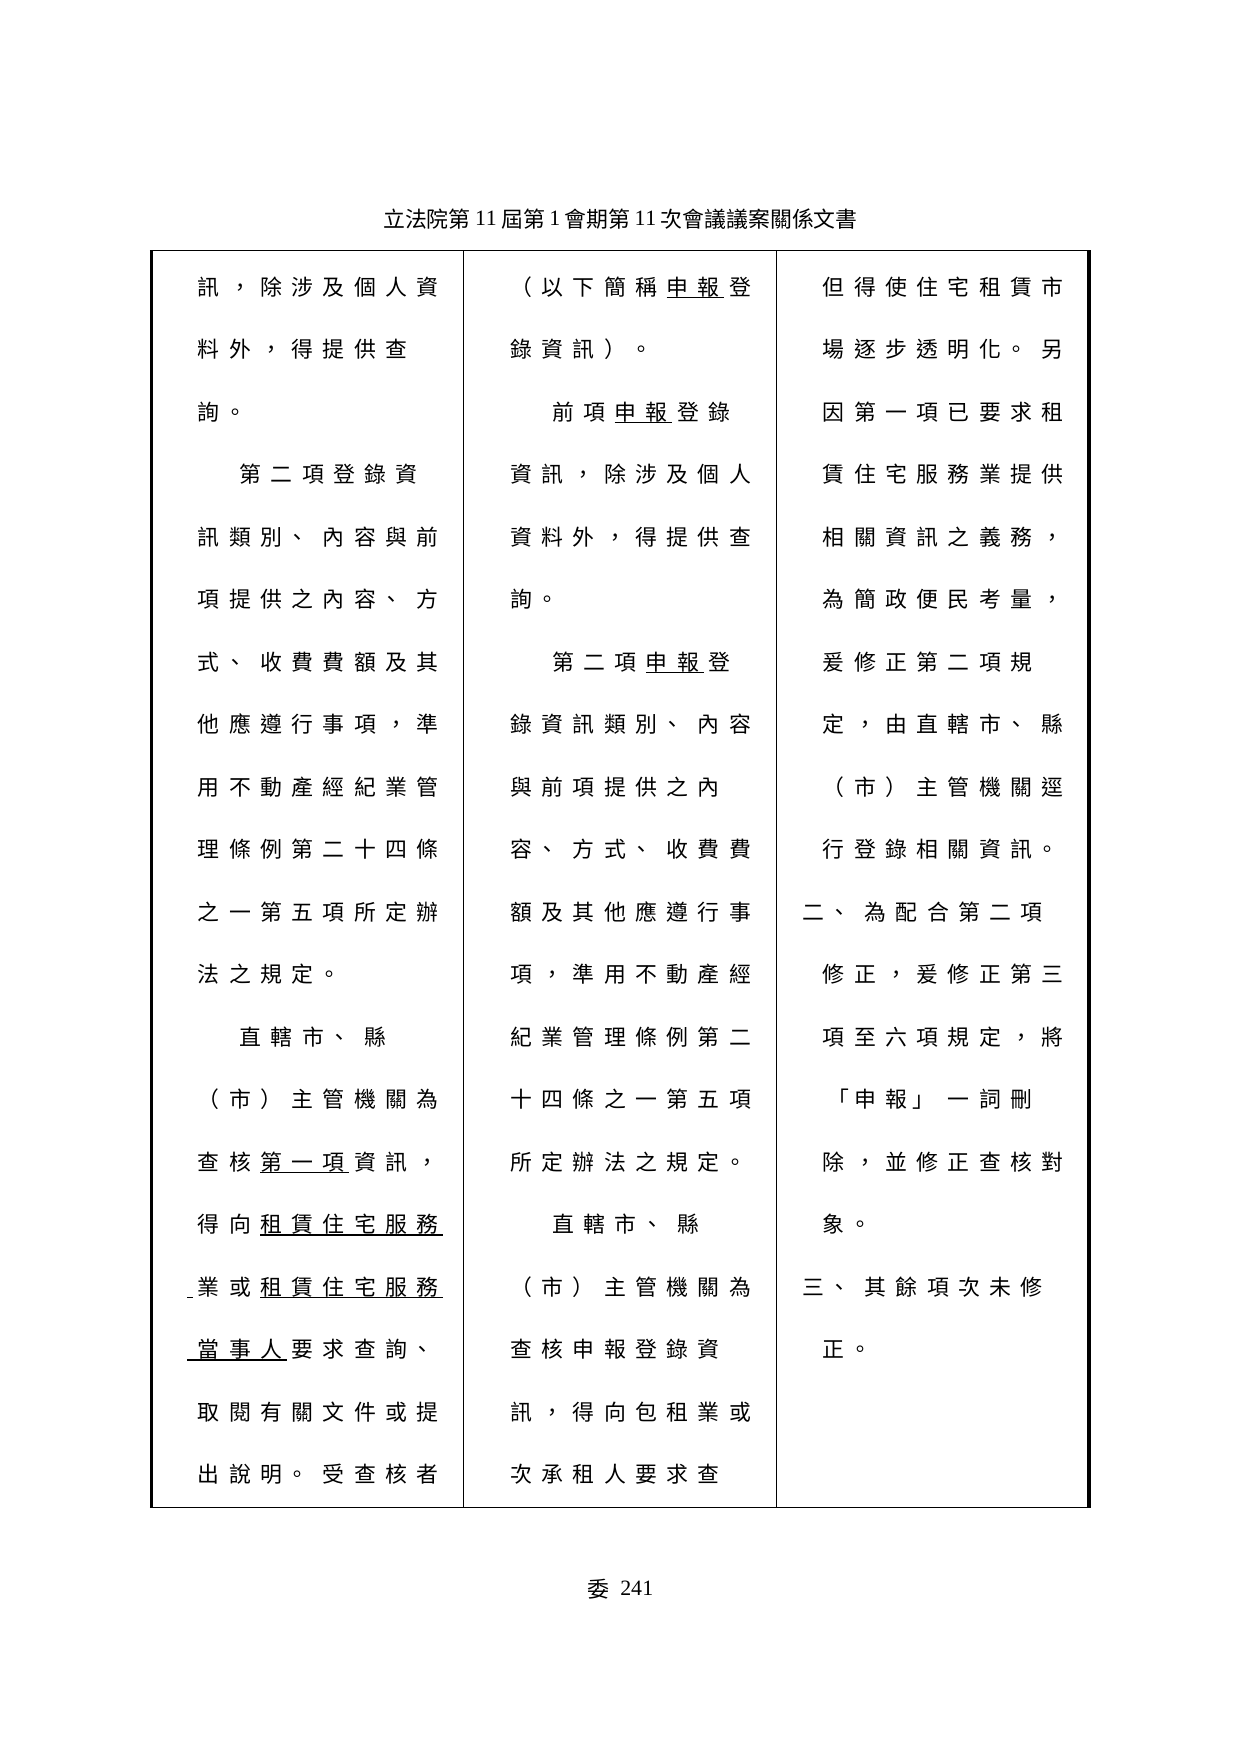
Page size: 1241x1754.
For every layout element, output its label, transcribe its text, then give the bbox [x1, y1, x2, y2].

table_cell （以下簡稱申報登錄資訊）。 前項申報登錄資訊，除涉及個人資料外，得提供查詢。 第二項申報登錄資訊類別、內容與前項提供之內容、方式、收費費額及其他應遵行事項，準用不動產經紀業管理條例第二十四條之一第五項所定辦法之規定。 直轄市、縣（市）主管機關為查核申報登錄資訊，得向包租業或次承租人要求查 [464, 251, 776, 1507]
table_cell 但得使住宅租賃市場逐步透明化。另因第一項已要求租賃住宅服務業提供相關資訊之義務，為簡政便民考量，爰修正第二項規定，由直轄市、縣（市）主管機關逕行登錄相關資訊。 二、為配合第二項修正，爰修正第三項至六項規定，將「申報」一詞刪除，並修正查核對象。 三、其餘項次未修正。 [777, 251, 1087, 1507]
table_cell 訊，除涉及個人資料外，得提供查詢。 第二項登錄資訊類別、內容與前項提供之內容、方式、收費費額及其他應遵行事項，準用不動產經紀業管理條例第二十四條之一第五項所定辦法之規定。 直轄市、縣（市）主管機關為查核第一項資訊，得向租賃住宅服務業或租賃住宅服務當事人要求查詢、取閱有關文件或提出說明。受查核者 [153, 251, 463, 1507]
